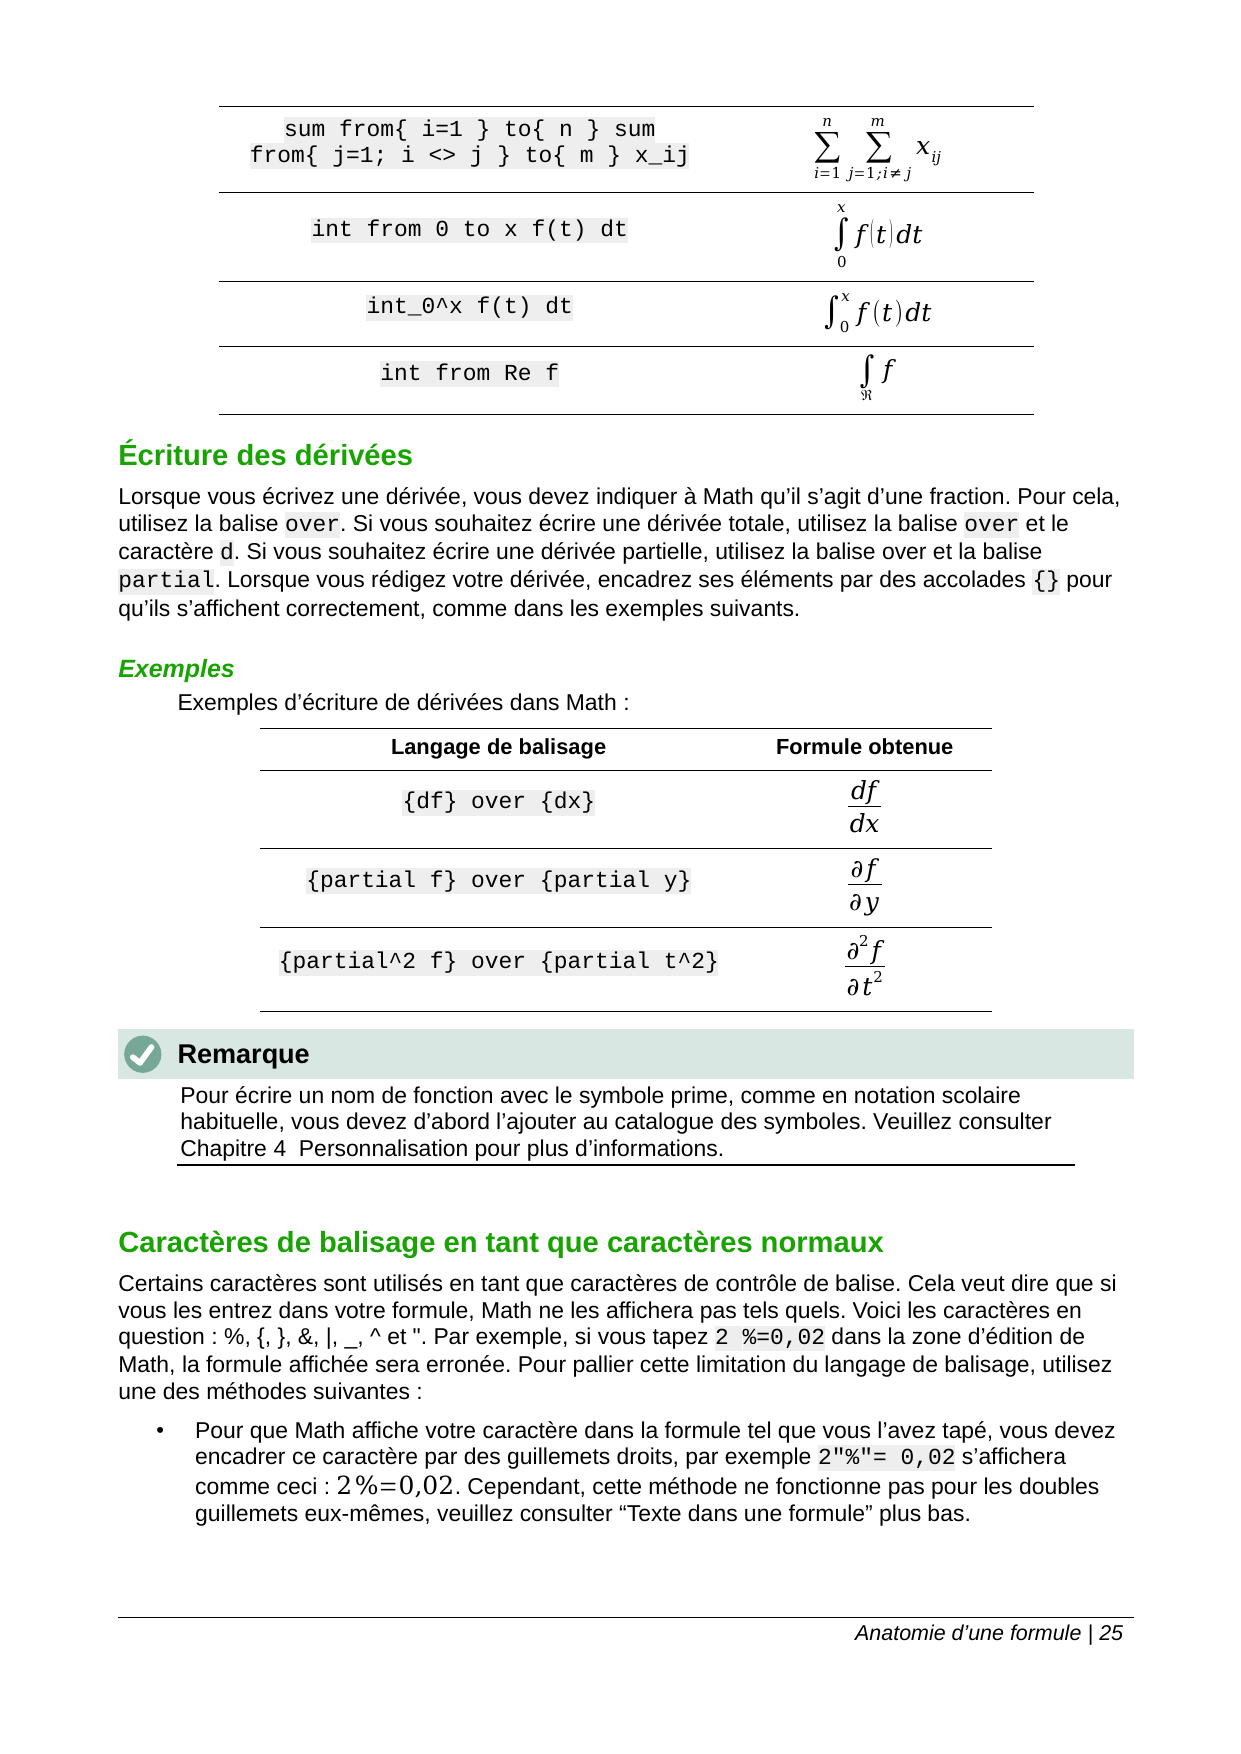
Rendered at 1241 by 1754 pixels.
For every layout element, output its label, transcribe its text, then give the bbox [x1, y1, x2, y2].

text Lorsque vous écrivez une dérivée, vous devez indiquer à Math qu’il s’agit d’une fraction. Pour cela, utilisez la balise over. Si vous souhaitez écrire une dérivée totale, utilisez la balise over et le caractère d. Si vous souhaitez écrire une dérivée partielle, utilisez la balise over et la balise partial. Lorsque vous rédigez votre dérivée, encadrez ses éléments par des accolades {} pour qu’ils s’affichent correctement, comme dans les exemples suivants. [118, 483, 1134, 621]
table_cell {df} over {dx} [260, 771, 737, 848]
subtitle Caractères de balisage en tant que caractères normaux [118, 1225, 1134, 1259]
table_cell int from 0 to x f(t) dt [219, 193, 721, 281]
table_cell sum from{ i=1 } to{ n } sum from{ j=1; i <> j } to{ m } x_ij [219, 107, 721, 192]
table_cell [737, 849, 992, 926]
text Certains caractères sont utilisés en tant que caractères de contrôle de balise. Cela veut dire que si vous les entrez dans votre formule, Math ne les affichera pas tels quels. Voici les caractères en question : %, {, }, &, |, _, ^ et ". Par exemple, si vous tapez 2 %=0,02 dans la zone d’édition de Math, la formule affichée sera erronée. Pour pallier cette limitation du langage de balisage, utilisez une des méthodes suivantes : [118, 1270, 1134, 1404]
table_cell [737, 771, 992, 848]
table_cell [721, 107, 1033, 192]
table_cell [721, 347, 1033, 414]
text Exemples d’écriture de dérivées dans Math : [177, 689, 1134, 715]
subtitle Exemples [118, 654, 1134, 683]
table_cell {partial^2 f} over {partial t^2} [260, 928, 737, 1011]
table_cell {partial f} over {partial y} [260, 849, 737, 926]
table_cell int from Re f [219, 347, 721, 414]
table_cell int_0^x f(t) dt [219, 282, 721, 346]
table_cell [721, 282, 1033, 346]
table_cell [737, 928, 992, 1011]
table_header Langage de balisage [260, 729, 737, 769]
table_cell [721, 193, 1033, 281]
subtitle Remarque [118, 1029, 1134, 1079]
table_header Formule obtenue [737, 729, 992, 769]
subtitle Écriture des dérivées [118, 438, 1134, 472]
list Pour que Math affiche votre caractère dans la formule tel que vous l’avez tapé, vous devez encadrer ce caractère par des guillemets droits, par exemple 2"%"= 0,02 s’affichera comme ceci : . Cependant, cette méthode ne fonctionne pas pour les doubles guillemets eux-mêmes, veuillez consulter “Texte dans une formule” plus bas. [156, 1417, 1134, 1527]
text Pour écrire un nom de fonction avec le symbole prime, comme en notation scolaire habituelle, vous devez d’abord l’ajouter au catalogue des symboles. Veuillez consulter Chapitre 4 Personnalisation pour plus d’informations. [177, 1079, 1075, 1164]
